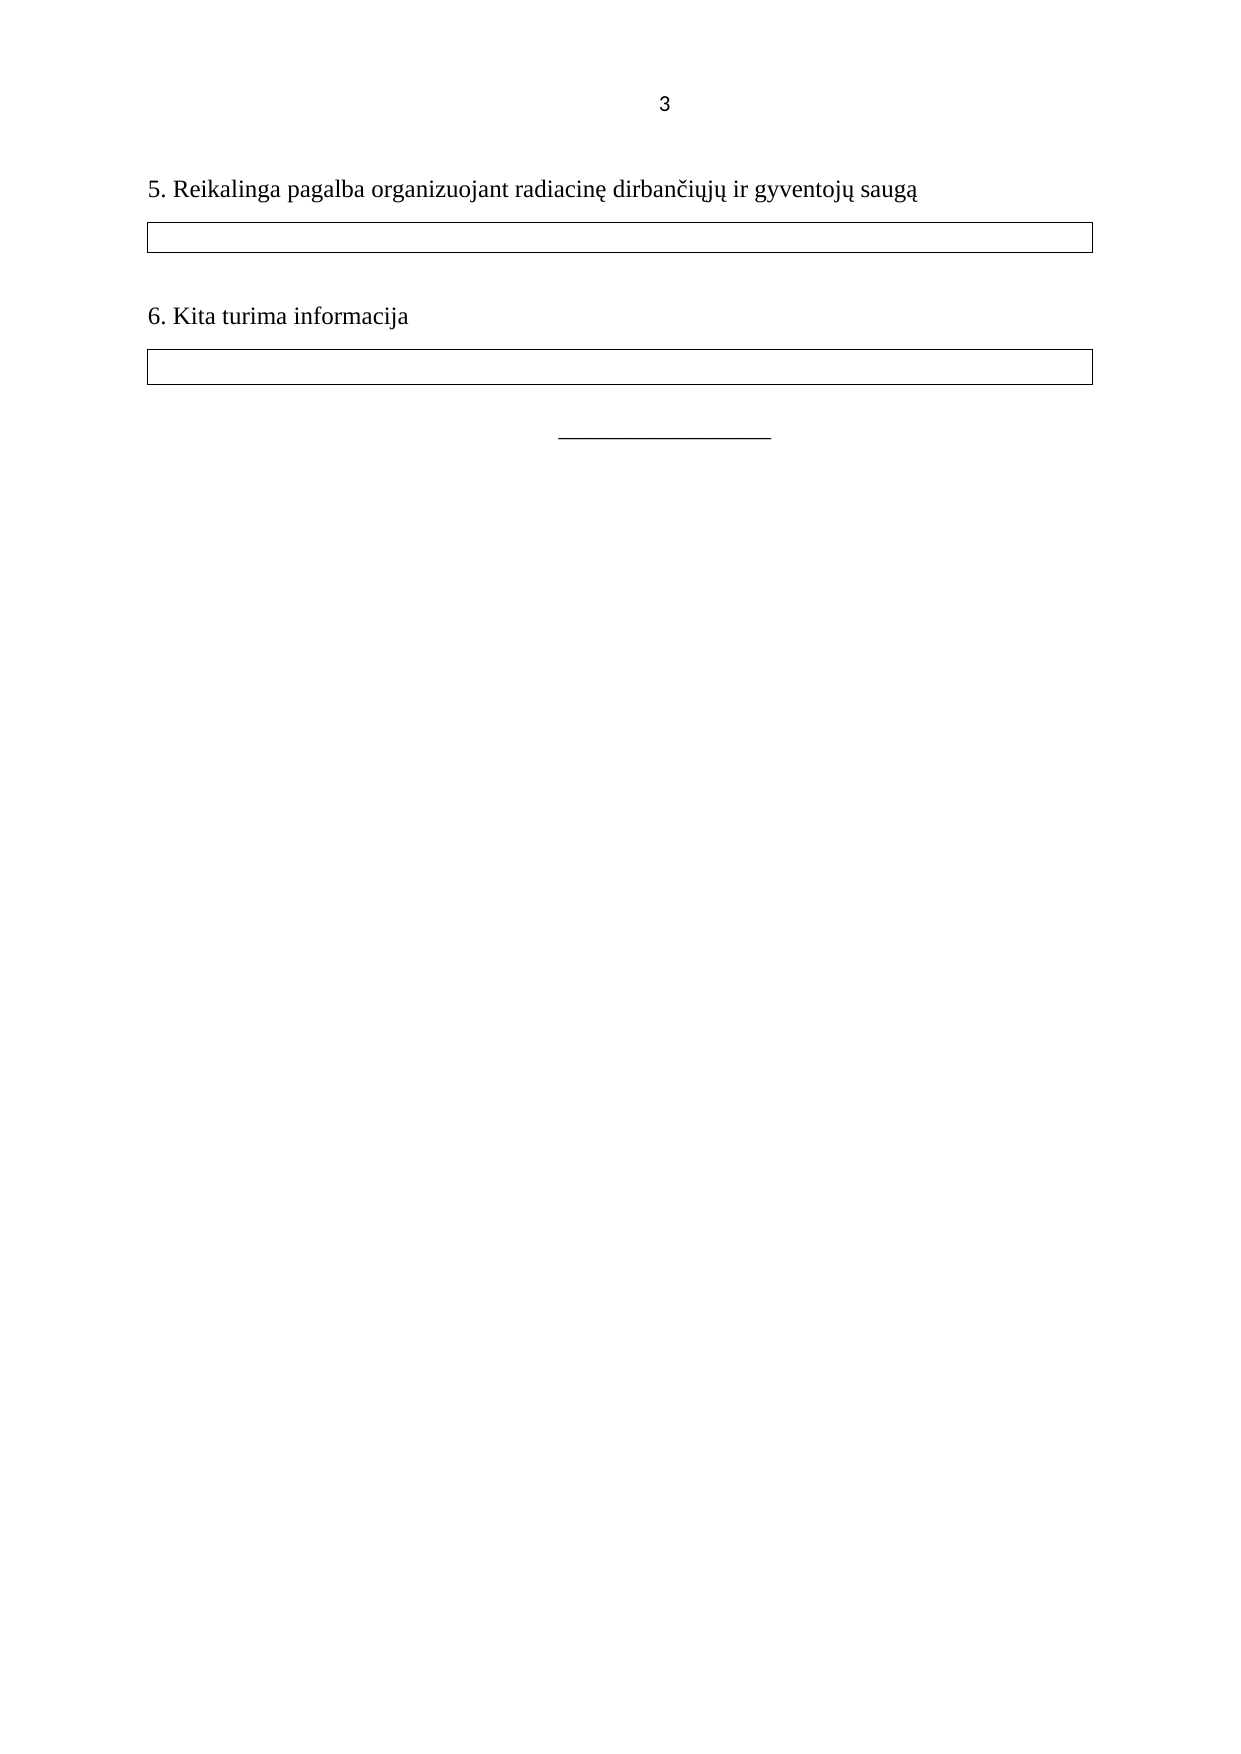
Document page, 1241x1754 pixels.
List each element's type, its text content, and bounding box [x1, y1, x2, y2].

table_header [148, 223, 1092, 252]
text 6. Kita turima informacija [148, 301, 1181, 329]
text 5. Reikalinga pagalba organizuojant radiacinę dirbančiųjų ir gyventojų saugą [148, 174, 1181, 203]
table_header [148, 350, 1092, 383]
text _________________ [148, 413, 1181, 442]
